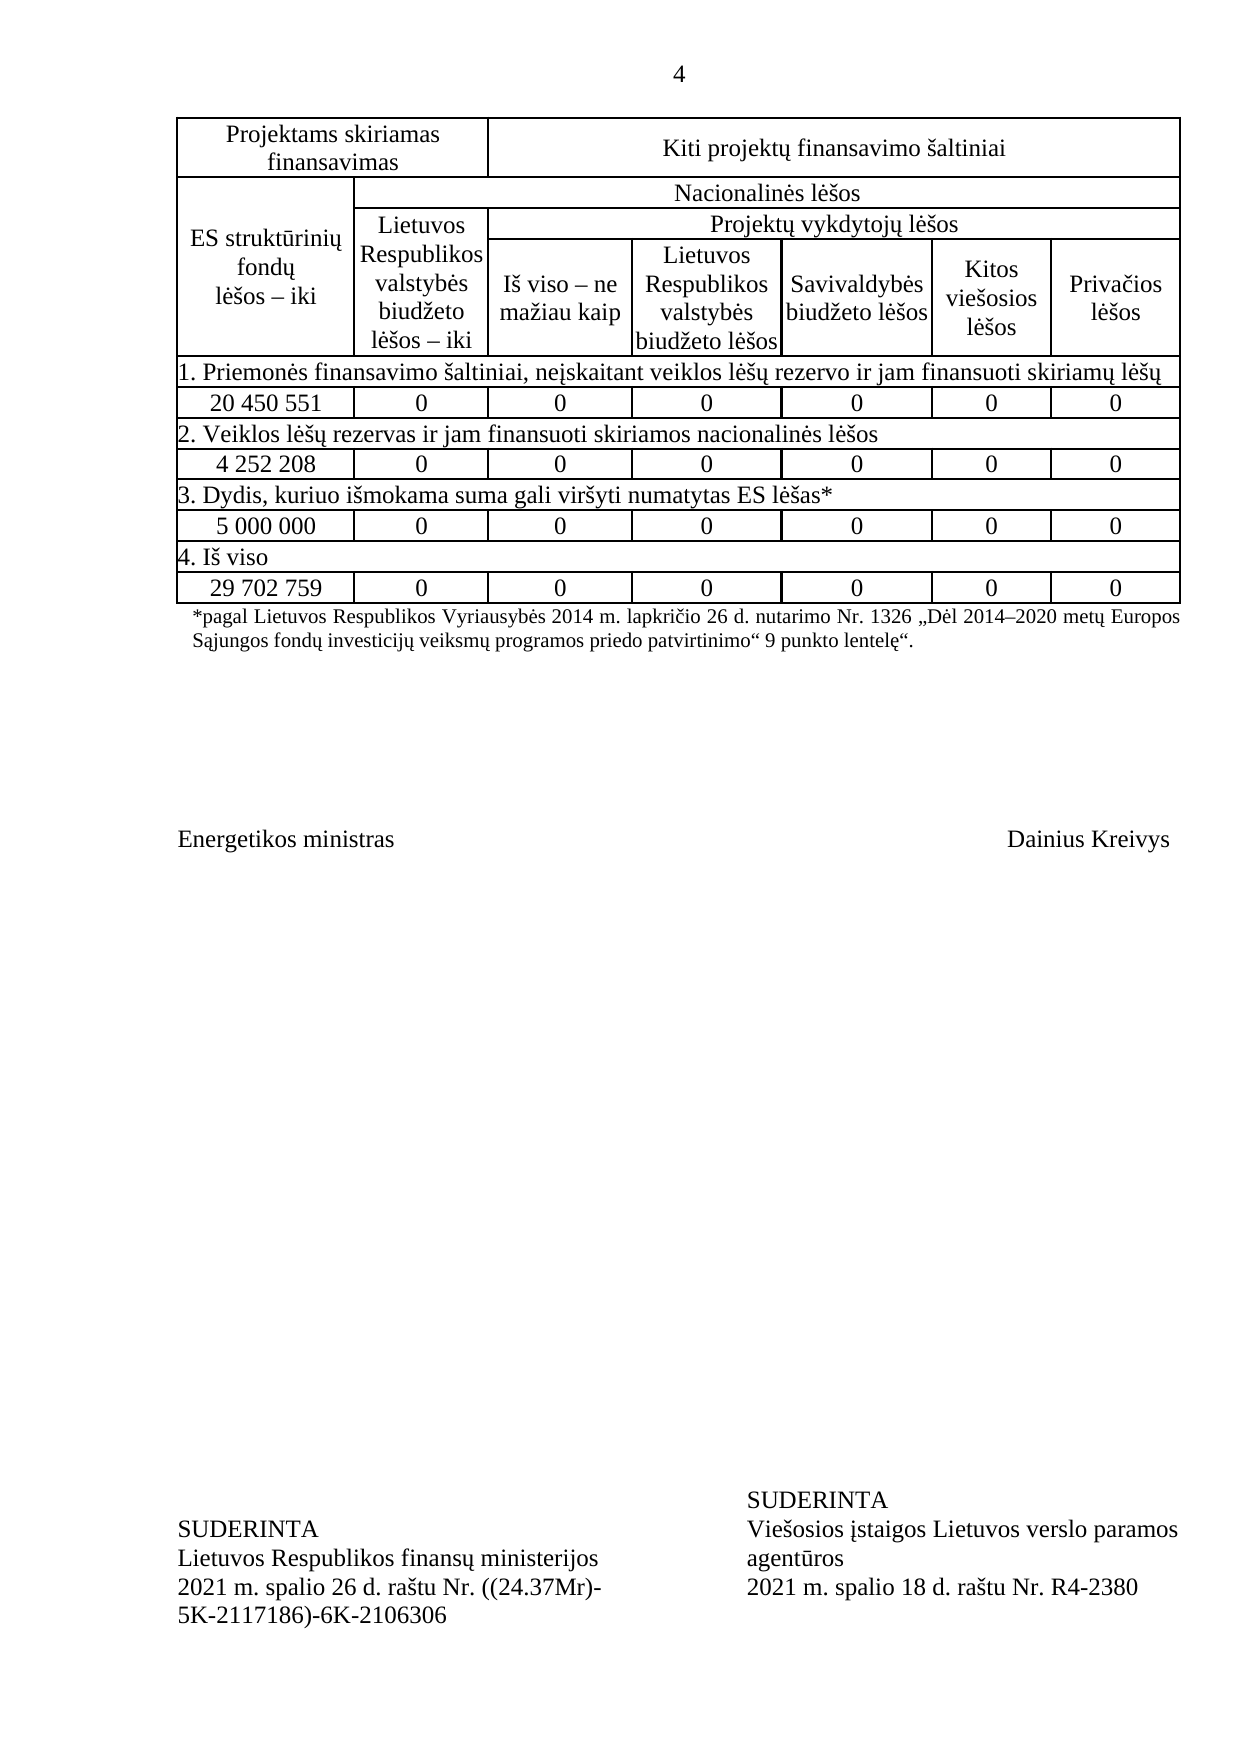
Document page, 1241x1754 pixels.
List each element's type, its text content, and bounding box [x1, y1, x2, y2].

text Viešosios įstaigos Lietuvos verslo paramos [747, 1514, 1181, 1543]
table_cell 3. Dydis, kuriuo išmokama suma gali viršyti numatytas ES lėšas* [178, 480, 1179, 509]
table_cell 4 252 208 [178, 450, 353, 478]
table_cell 0 [783, 450, 931, 478]
text agentūros [747, 1543, 1181, 1572]
table_cell 0 [933, 573, 1050, 602]
table_cell 0 [355, 450, 487, 478]
table_cell 0 [489, 388, 631, 417]
table_cell 0 [1052, 573, 1179, 602]
text 2021 m. spalio 26 d. raštu Nr. ((24.37Mr)-5K-2117186)-6K-2106306 [177, 1572, 612, 1629]
table_cell Lietuvos Respublikos valstybės biudžeto lėšos – iki [355, 209, 487, 355]
table_cell 20 450 551 [178, 388, 353, 417]
table_cell 0 [1052, 388, 1179, 417]
table_cell 0 [933, 388, 1050, 417]
table_cell 0 [633, 511, 780, 540]
table_cell 0 [933, 511, 1050, 540]
table_cell 0 [783, 511, 931, 540]
table_cell 0 [783, 388, 931, 417]
table_cell 0 [1052, 511, 1179, 540]
table_cell 29 702 759 [178, 573, 353, 602]
table_cell 0 [1052, 450, 1179, 478]
table_cell 4. Iš viso [178, 542, 1179, 571]
table_cell 0 [783, 573, 931, 602]
table_cell Nacionalinės lėšos [355, 178, 1179, 207]
table_cell 0 [355, 573, 487, 602]
table_cell 0 [489, 573, 631, 602]
table_cell 2. Veiklos lėšų rezervas ir jam finansuoti skiriamos nacionalinės lėšos [178, 419, 1179, 447]
table_cell 0 [489, 450, 631, 478]
table_cell 0 [933, 450, 1050, 478]
text SUDERINTA [177, 1514, 612, 1543]
table_cell 0 [633, 573, 780, 602]
table_cell 0 [633, 450, 780, 478]
table_cell Projektų vykdytojų lėšos [489, 209, 1179, 238]
table_cell ES struktūrinių fondų lėšos – iki [178, 178, 353, 355]
text *pagal Lietuvos Respublikos Vyriausybės 2014 m. lapkričio 26 d. nutarimo Nr. 1326 „Dėl 2014–2020 metų Europos Sąjungos fondų investicijų veiksmų programos priedo patvirtinimo“ 9 punkto lentelę“. [192, 604, 1181, 652]
table_cell 0 [355, 388, 487, 417]
table_header Projektams skiriamas finansavimas [178, 119, 487, 176]
table_cell 0 [489, 511, 631, 540]
table_header Kiti projektų finansavimo šaltiniai [489, 119, 1179, 176]
text Energetikos ministras Dainius Kreivys [177, 824, 1181, 853]
table_cell Privačios lėšos [1052, 240, 1179, 355]
table_cell 0 [355, 511, 487, 540]
table_cell Lietuvos Respublikos valstybės biudžeto lėšos [633, 240, 780, 355]
table_cell 5 000 000 [178, 511, 353, 540]
table_cell Savivaldybės biudžeto lėšos [783, 240, 931, 355]
table_cell 0 [633, 388, 780, 417]
text SUDERINTA [747, 1486, 1181, 1514]
text Lietuvos Respublikos finansų ministerijos [177, 1543, 612, 1572]
table_cell 1. Priemonės finansavimo šaltiniai, neįskaitant veiklos lėšų rezervo ir jam finansuoti skiriamų lėšų [178, 357, 1179, 386]
text 2021 m. spalio 18 d. raštu Nr. R4-2380 [747, 1572, 1181, 1601]
table_cell Kitos viešosios lėšos [933, 240, 1050, 355]
table_cell Iš viso – ne mažiau kaip [489, 240, 631, 355]
